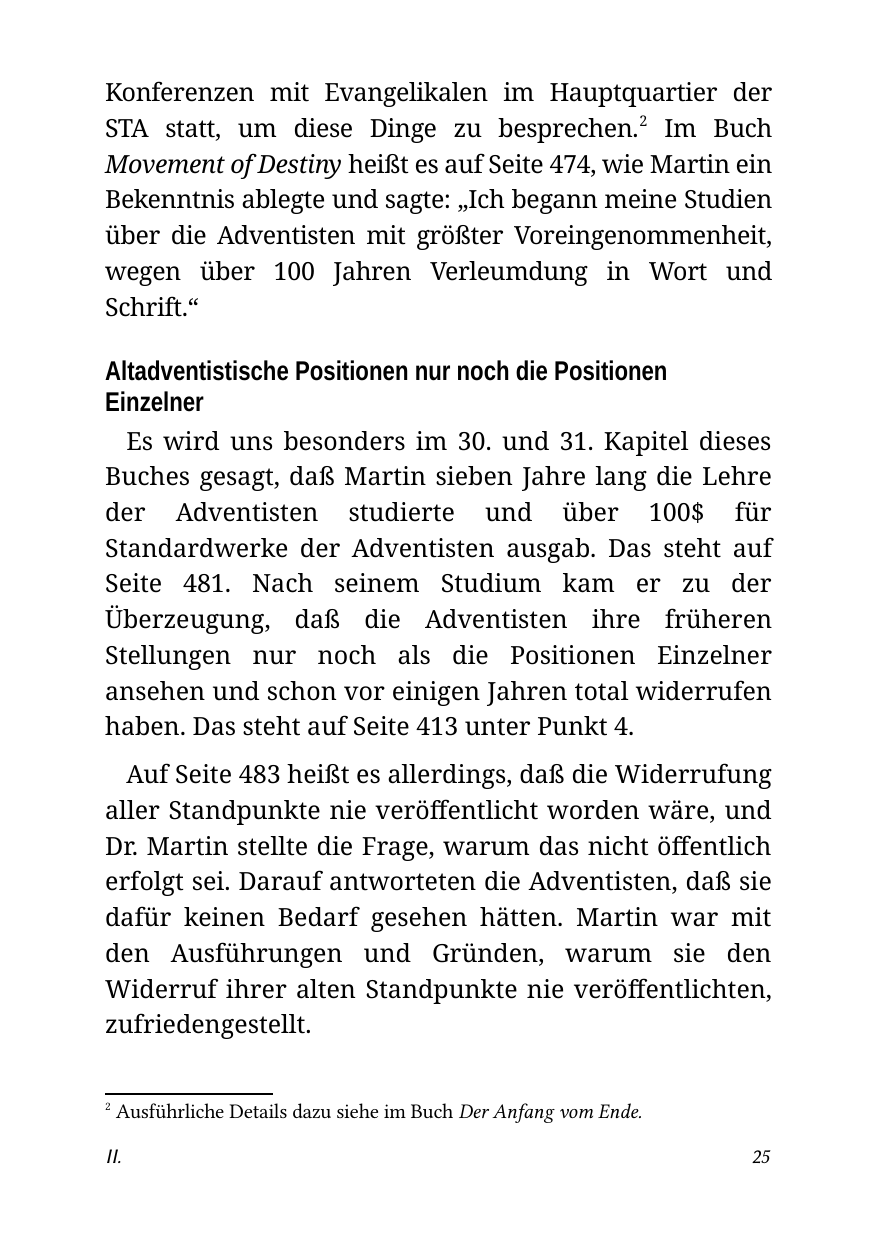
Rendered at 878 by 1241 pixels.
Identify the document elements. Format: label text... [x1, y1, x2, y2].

subtitle Altadventistische Positionen nur noch die Positionen Einzelner [105, 355, 772, 417]
text Ausführliche Details dazu siehe im Buch Der Anfang vom Ende. [105, 1100, 772, 1123]
text Auf Seite 483 heißt es allerdings, daß die Widerrufung aller Standpunkte nie veröffentlicht worden wäre, und Dr. Martin stellte die Frage, warum das nicht öffentlich erfolgt sei. Darauf antworteten die Adventisten, daß sie dafür keinen Bedarf gesehen hätten. Martin war mit den Ausführungen und Gründen, warum sie den Widerruf ihrer alten Standpunkte nie veröffentlichten, zufriedengestellt. [105, 757, 772, 1041]
text Konferenzen mit Evangelikalen im Hauptquartier der STA statt, um diese Dinge zu besprechen. Im Buch Movement of Destiny heißt es auf Seite 474, wie Martin ein Bekenntnis ablegte und sagte: „Ich begann meine Studien über die Adventisten mit größter Voreingenommenheit, wegen über 100 Jahren Verleumdung in Wort und Schrift.“ [105, 75, 772, 323]
text Es wird uns besonders im 30. und 31. Kapitel dieses Buches gesagt, daß Martin sieben Jahre lang die Lehre der Adventisten studierte und über 100$ für Standardwerke der Adventisten ausgab. Das steht auf Seite 481. Nach seinem Studium kam er zu der Überzeugung, daß die Adventisten ihre früheren Stellungen nur noch als die Positionen Einzelner ansehen und schon vor einigen Jahren total widerrufen haben. Das steht auf Seite 413 unter Punkt 4. [105, 423, 772, 743]
